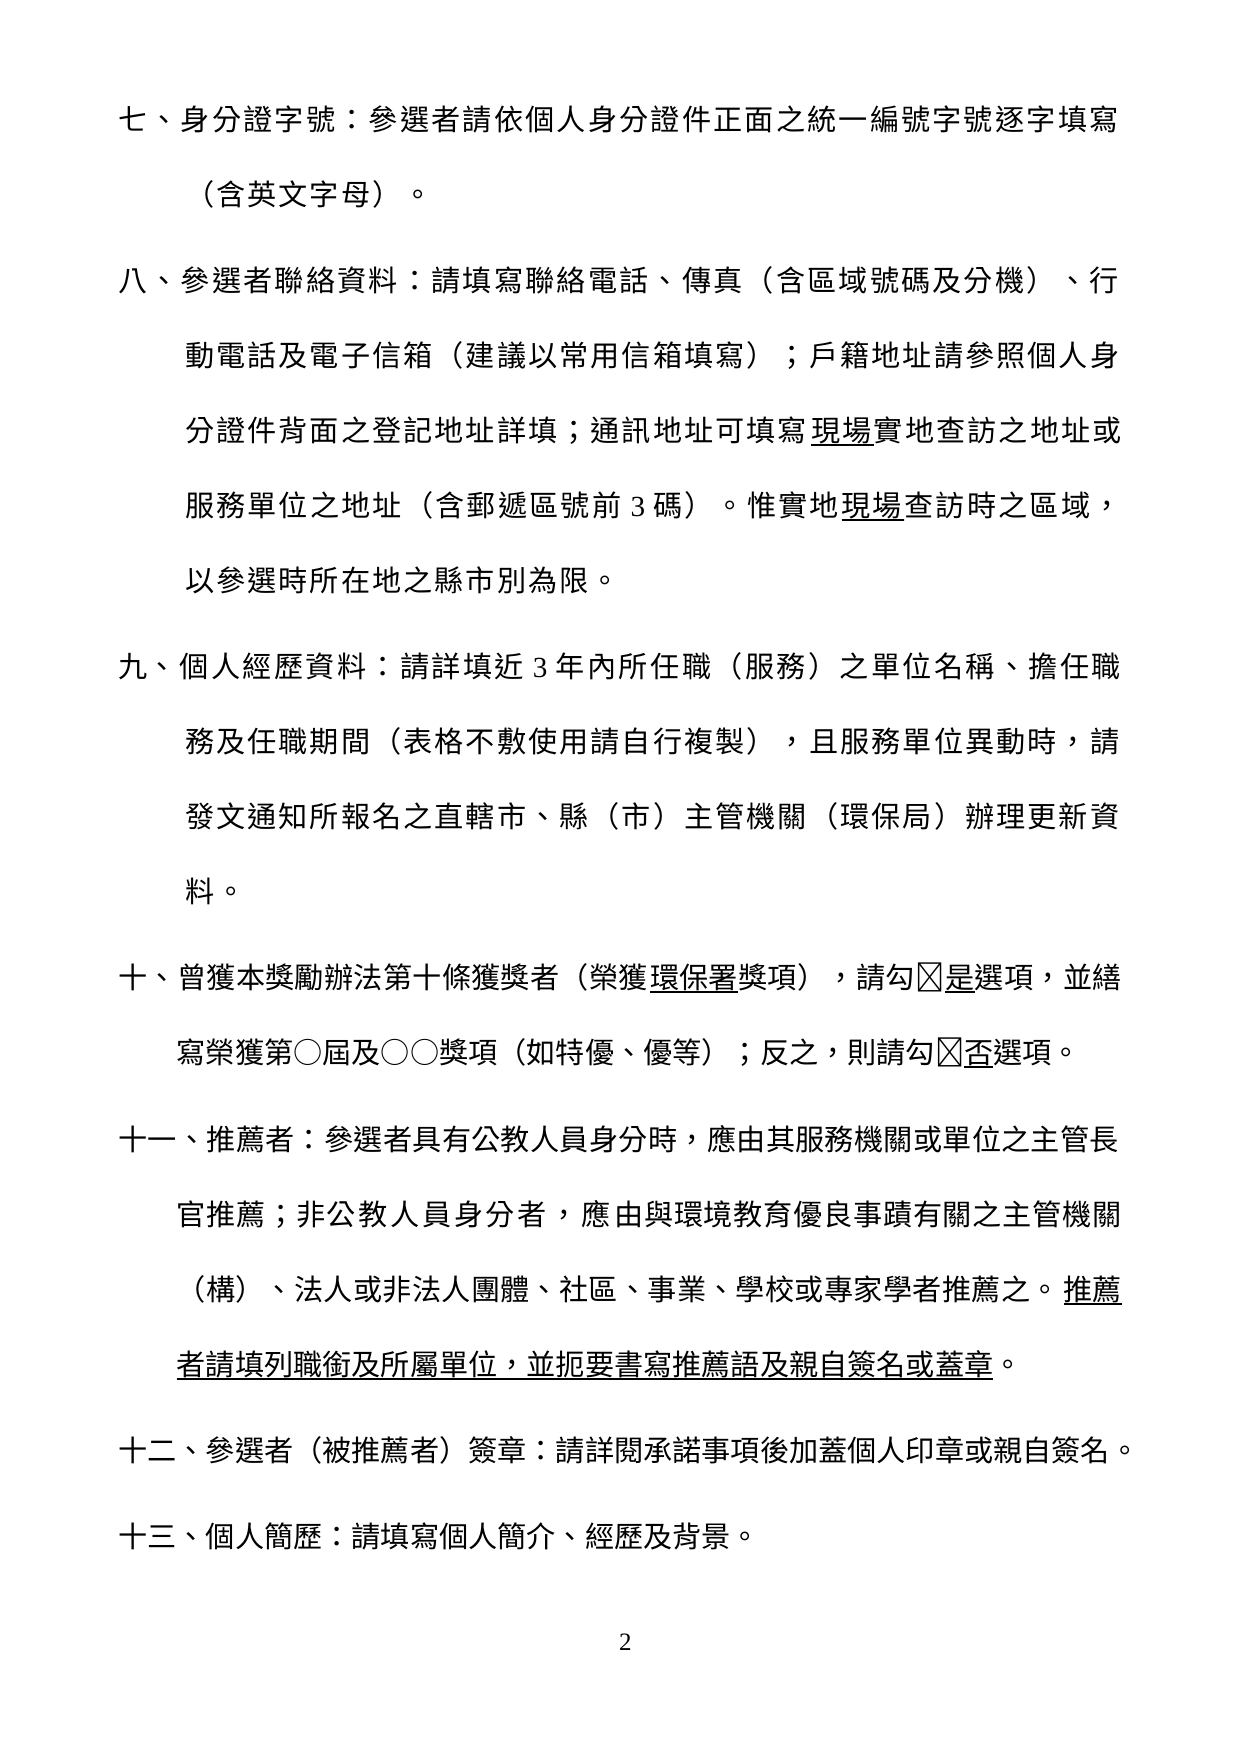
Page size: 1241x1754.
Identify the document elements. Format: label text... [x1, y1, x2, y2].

text 七、身分證字號：參選者請依個人身分證件正面之統一編號字號逐字填寫（含英文字母）。 [118, 80, 1122, 230]
text 十一、推薦者：參選者具有公教人員身分時，應由其服務機關或單位之主管長官推薦；非公教人員身分者，應由與環境教育優良事蹟有關之主管機關（構）、法人或非法人團體、社區、事業、學校或專家學者推薦之。推薦者請填列職銜及所屬單位，並扼要書寫推薦語及親自簽名或蓋章。 [118, 1100, 1122, 1400]
text 十、曾獲本獎勵辦法第十條獲獎者（榮獲環保署獎項），請勾是選項，並繕寫榮獲第○屆及○○獎項（如特優、優等）；反之，則請勾否選項。 [118, 939, 1122, 1089]
text 九、個人經歷資料：請詳填近3年內所任職（服務）之單位名稱、擔任職務及任職期間（表格不敷使用請自行複製），且服務單位異動時，請發文通知所報名之直轄市、縣（市）主管機關（環保局）辦理更新資料。 [118, 627, 1122, 927]
text 八、參選者聯絡資料：請填寫聯絡電話、傳真（含區域號碼及分機）、行動電話及電子信箱（建議以常用信箱填寫）；戶籍地址請參照個人身分證件背面之登記地址詳填；通訊地址可填寫現場實地查訪之地址或服務單位之地址（含郵遞區號前3碼）。惟實地現場查訪時之區域，以參選時所在地之縣市別為限。 [118, 241, 1122, 616]
text 十三、個人簡歷：請填寫個人簡介、經歷及背景。 [118, 1497, 1122, 1572]
text 十二、參選者（被推薦者）簽章：請詳閱承諾事項後加蓋個人印章或親自簽名。 [118, 1411, 1122, 1486]
